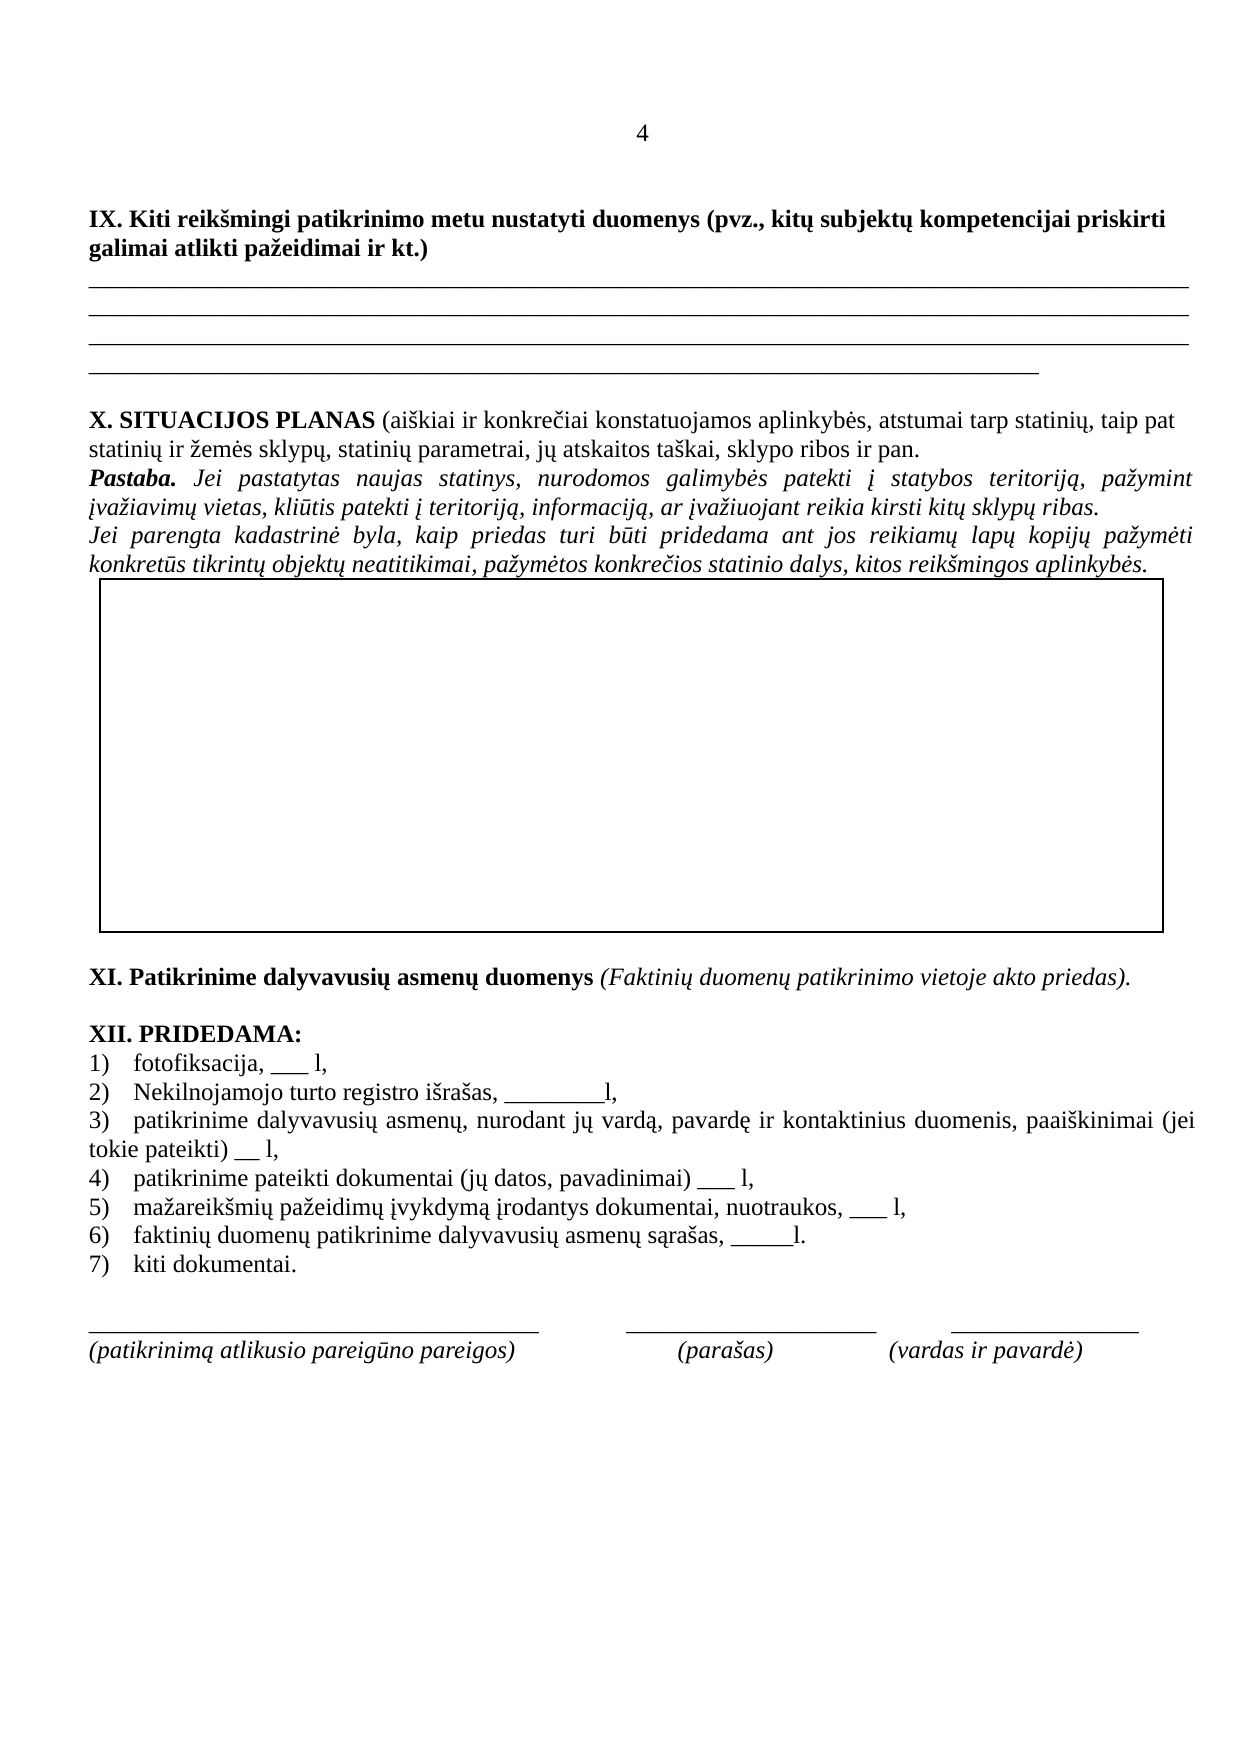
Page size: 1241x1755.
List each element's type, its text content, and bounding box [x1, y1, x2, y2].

text ____________________________________________________________________________ [89, 348, 1196, 377]
table_header [101, 580, 1162, 931]
text 2) Nekilnojamojo turto registro išrašas, ________l, [89, 1077, 1196, 1106]
text XII. PRIDEDAMA: [89, 1019, 1196, 1048]
text (patikrinimą atlikusio pareigūno pareigos) (parašas) (vardas ir pavardė) [89, 1336, 1196, 1364]
text 3) patikrinime dalyvavusių asmenų, nurodant jų vardą, pavardę ir kontaktinius duomenis, paaiškinimai (jei tokie pateikti) __ l, [89, 1106, 1196, 1163]
text ____________________________________ ____________________ _______________ [89, 1307, 1196, 1336]
text 1) fotofiksacija, ___ l, [89, 1048, 1196, 1077]
text ________________________________________________________________________________________ [89, 262, 1196, 291]
text IX. Kiti reikšmingi patikrinimo metu nustatyti duomenys (pvz., kitų subjektų kompetencijai priskirti galimai atlikti pažeidimai ir kt.) [89, 204, 1196, 262]
text X. SITUACIJOS PLANAS (aiškiai ir konkrečiai konstatuojamos aplinkybės, atstumai tarp statinių, taip pat statinių ir žemės sklypų, statinių parametrai, jų atskaitos taškai, sklypo ribos ir pan. [89, 406, 1196, 463]
text Jei parengta kadastrinė byla, kaip priedas turi būti pridedama ant jos reikiamų lapų kopijų pažymėti konkretūs tikrintų objektų neatitikimai, pažymėtos konkrečios statinio dalys, kitos reikšmingos aplinkybės. [89, 521, 1196, 578]
text XI. Patikrinime dalyvavusių asmenų duomenys (Faktinių duomenų patikrinimo vietoje akto priedas). [89, 962, 1196, 991]
text 5) mažareikšmių pažeidimų įvykdymą įrodantys dokumentai, nuotraukos, ___ l, [89, 1192, 1196, 1221]
text 7) kiti dokumentai. [89, 1249, 1196, 1278]
text ________________________________________________________________________________________ [89, 319, 1196, 348]
text Pastaba. Jei pastatytas naujas statinys, nurodomos galimybės patekti į statybos teritoriją, pažymint įvažiavimų vietas, kliūtis patekti į teritoriją, informaciją, ar įvažiuojant reikia kirsti kitų sklypų ribas. [89, 463, 1196, 521]
text 4) patikrinime pateikti dokumentai (jų datos, pavadinimai) ___ l, [89, 1163, 1196, 1192]
text 6) faktinių duomenų patikrinime dalyvavusių asmenų sąrašas, _____l. [89, 1221, 1196, 1249]
text ________________________________________________________________________________________ [89, 291, 1196, 319]
